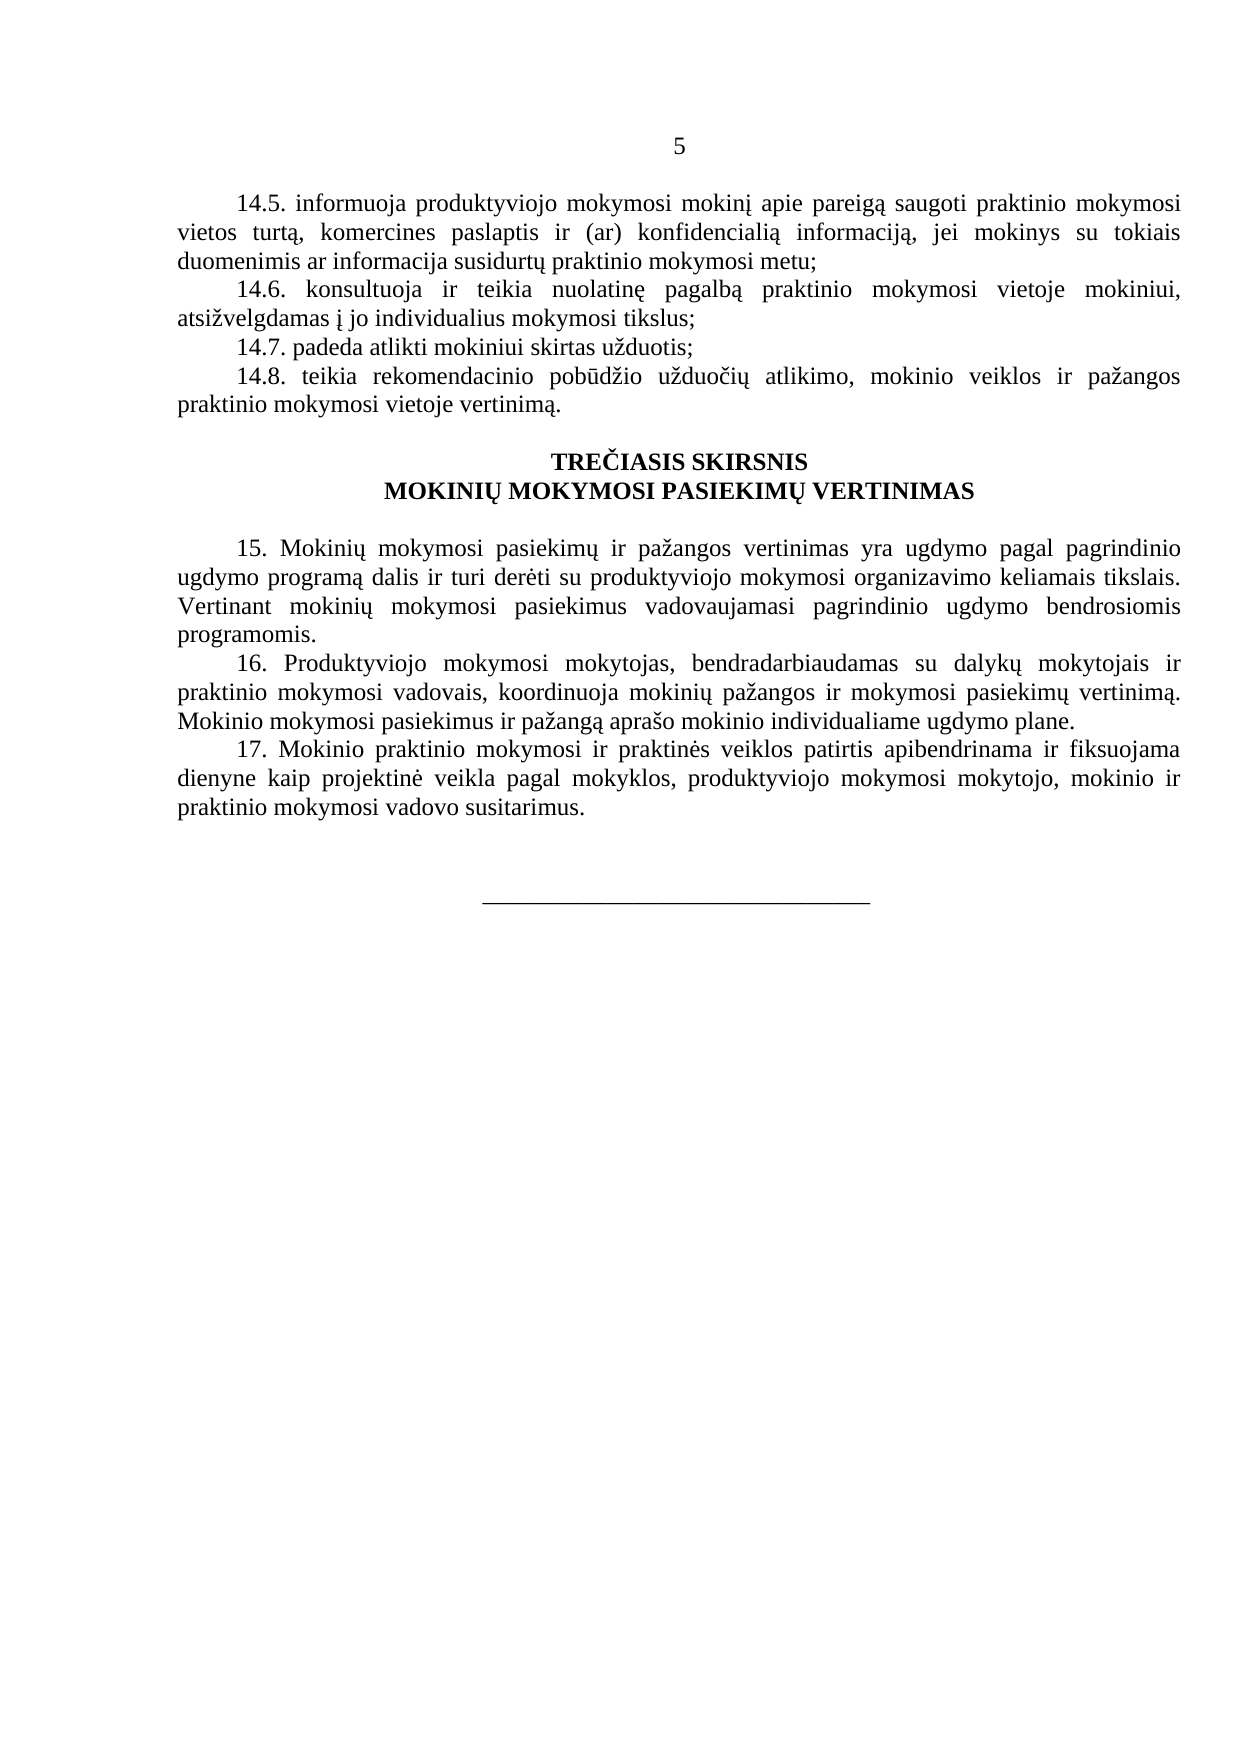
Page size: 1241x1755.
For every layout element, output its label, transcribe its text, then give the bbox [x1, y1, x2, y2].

text MOKINIŲ MOKYMOSI PASIEKIMŲ VERTINIMAS [177, 476, 1182, 504]
text TREČIASIS SKIRSNIS [177, 447, 1182, 476]
text 14.5. informuoja produktyviojo mokymosi mokinį apie pareigą saugoti praktinio mokymosi vietos turtą, komercines paslaptis ir (ar) konfidencialią informaciją, jei mokinys su tokiais duomenimis ar informacija susidurtų praktinio mokymosi metu; [177, 188, 1182, 274]
text 15. Mokinių mokymosi pasiekimų ir pažangos vertinimas yra ugdymo pagal pagrindinio ugdymo programą dalis ir turi derėti su produktyviojo mokymosi organizavimo keliamais tikslais. Vertinant mokinių mokymosi pasiekimus vadovaujamasi pagrindinio ugdymo bendrosiomis programomis. [177, 533, 1182, 648]
text _______________________________ [177, 878, 1182, 907]
text 14.8. teikia rekomendacinio pobūdžio užduočių atlikimo, mokinio veiklos ir pažangos praktinio mokymosi vietoje vertinimą. [177, 361, 1182, 418]
text 16. Produktyviojo mokymosi mokytojas, bendradarbiaudamas su dalykų mokytojais ir praktinio mokymosi vadovais, koordinuoja mokinių pažangos ir mokymosi pasiekimų vertinimą. Mokinio mokymosi pasiekimus ir pažangą aprašo mokinio individualiame ugdymo plane. [177, 648, 1182, 734]
text 14.6. konsultuoja ir teikia nuolatinę pagalbą praktinio mokymosi vietoje mokiniui, atsižvelgdamas į jo individualius mokymosi tikslus; [177, 274, 1182, 332]
text 17. Mokinio praktinio mokymosi ir praktinės veiklos patirtis apibendrinama ir fiksuojama dienyne kaip projektinė veikla pagal mokyklos, produktyviojo mokymosi mokytojo, mokinio ir praktinio mokymosi vadovo susitarimus. [177, 734, 1182, 821]
text 14.7. padeda atlikti mokiniui skirtas užduotis; [177, 332, 1182, 361]
